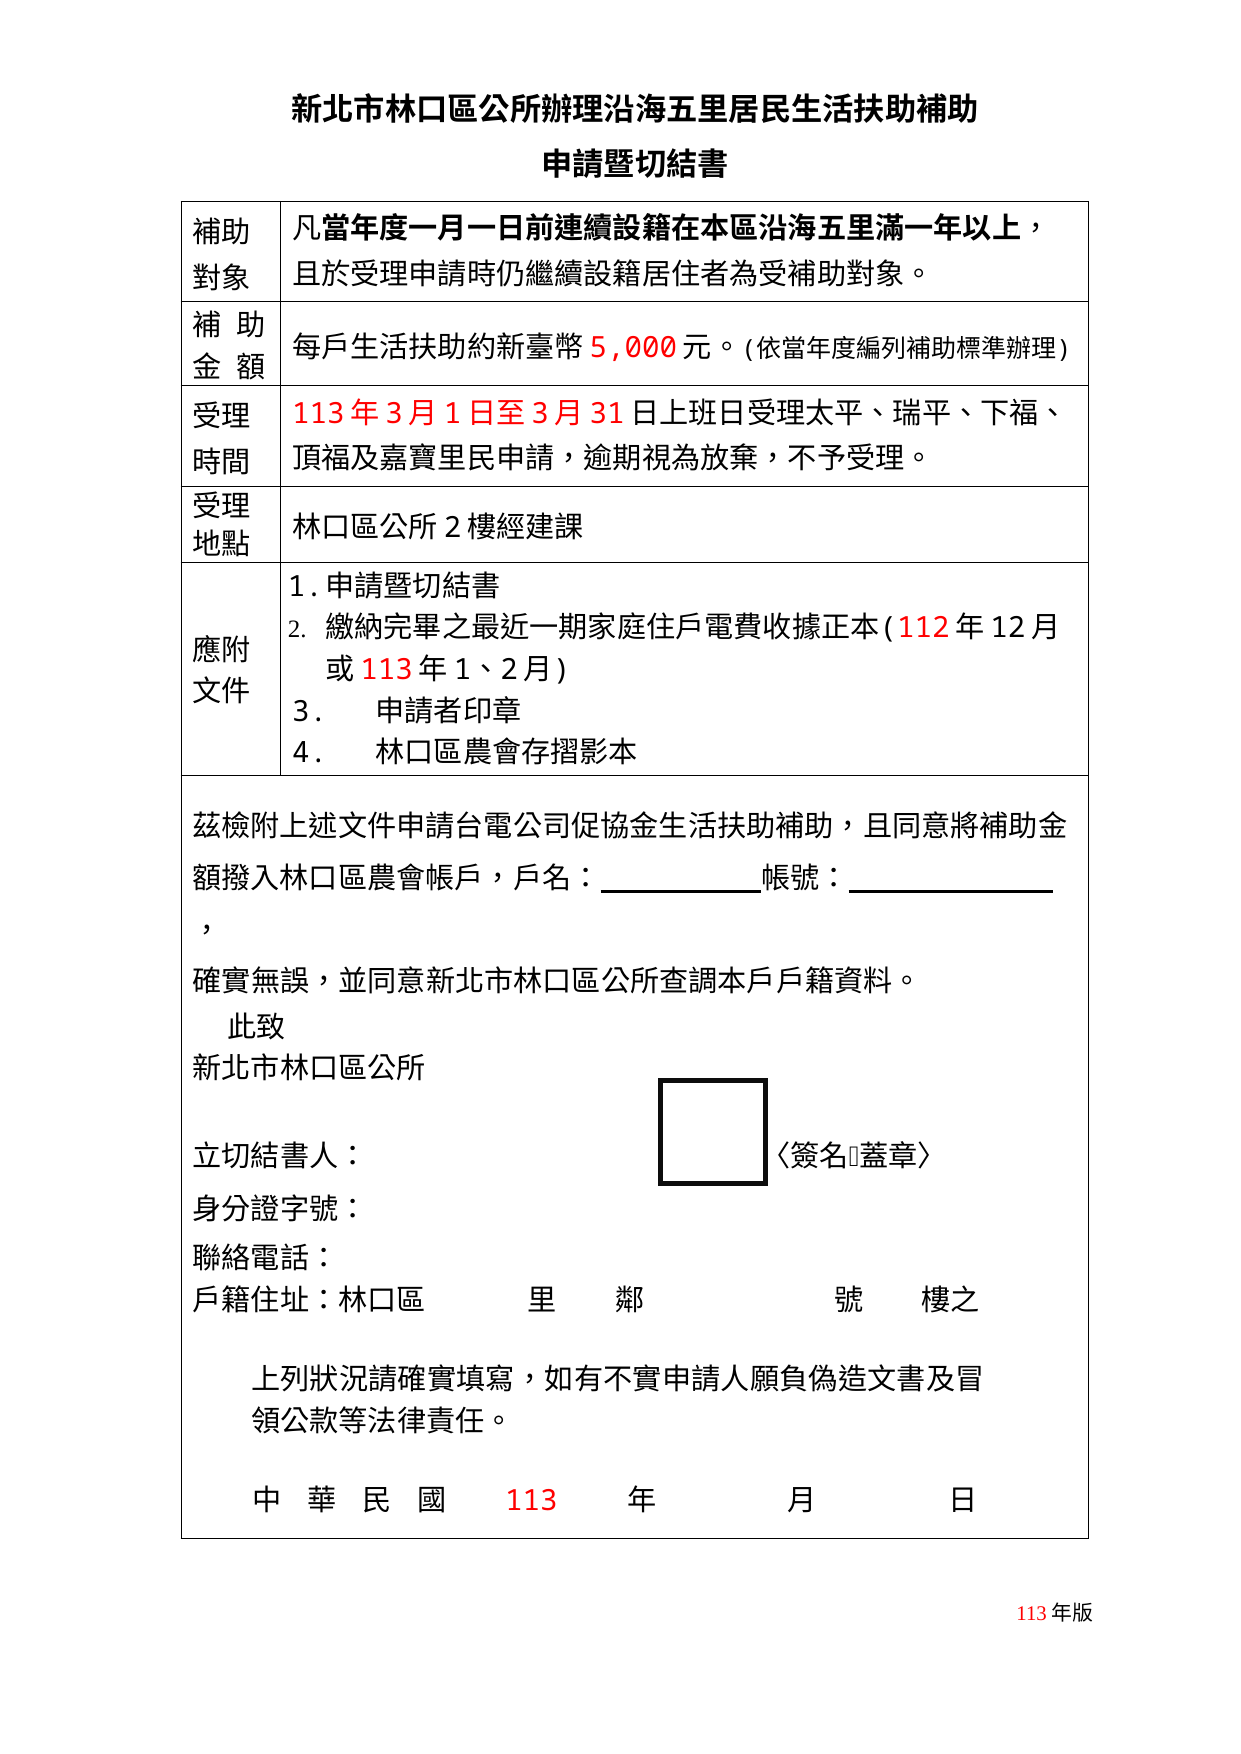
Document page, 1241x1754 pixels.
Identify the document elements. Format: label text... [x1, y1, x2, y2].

table_cell 申請暨切結書 繳納完畢之最近一期家庭住戶電費收據正本(112年12月或113年1、2月) 申請者印章 林口區農會存摺影本 [281, 563, 1088, 774]
table_cell 茲檢附上述文件申請台電公司促協金生活扶助補助，且同意將補助金額撥入林口區農會帳戶，戶名： 帳號： ， 確實無誤，並同意新北市林口區公所查調本戶戶籍資料。 此致 新北市林口區公所 立切結書人： 〈簽名蓋章〉 身分證字號： 聯絡電話： 戶籍住址：林口區 里 鄰 號 樓之 上列狀況請確實填寫，如有不實申請人願負偽造文書及冒領公款等法律責任。 中華民國 113 年 月 日 [182, 776, 1088, 1538]
text 新北市林口區公所辦理沿海五里居民生活扶助補助 [177, 92, 1092, 128]
table_cell 受理 時間 [182, 386, 280, 486]
table_cell 林口區公所2樓經建課 [281, 487, 1088, 562]
text 申請暨切結書 [177, 147, 1092, 182]
table_cell 補 助 金 額 [182, 302, 280, 385]
table_cell 應附 文件 [182, 563, 280, 774]
table_header 凡當年度一月一日前連續設籍在本區沿海五里滿一年以上，且於受理申請時仍繼續設籍居住者為受補助對象。 [281, 202, 1088, 301]
table_cell 每戶生活扶助約新臺幣5,000元。(依當年度編列補助標準辦理) [281, 302, 1088, 385]
table_cell 113年3月1日至3月31日上班日受理太平、瑞平、下福、頂福及嘉寶里民申請，逾期視為放棄，不予受理。 [281, 386, 1088, 486]
table_header 補助 對象 [182, 202, 280, 301]
table_cell 受理地點 [182, 487, 280, 562]
